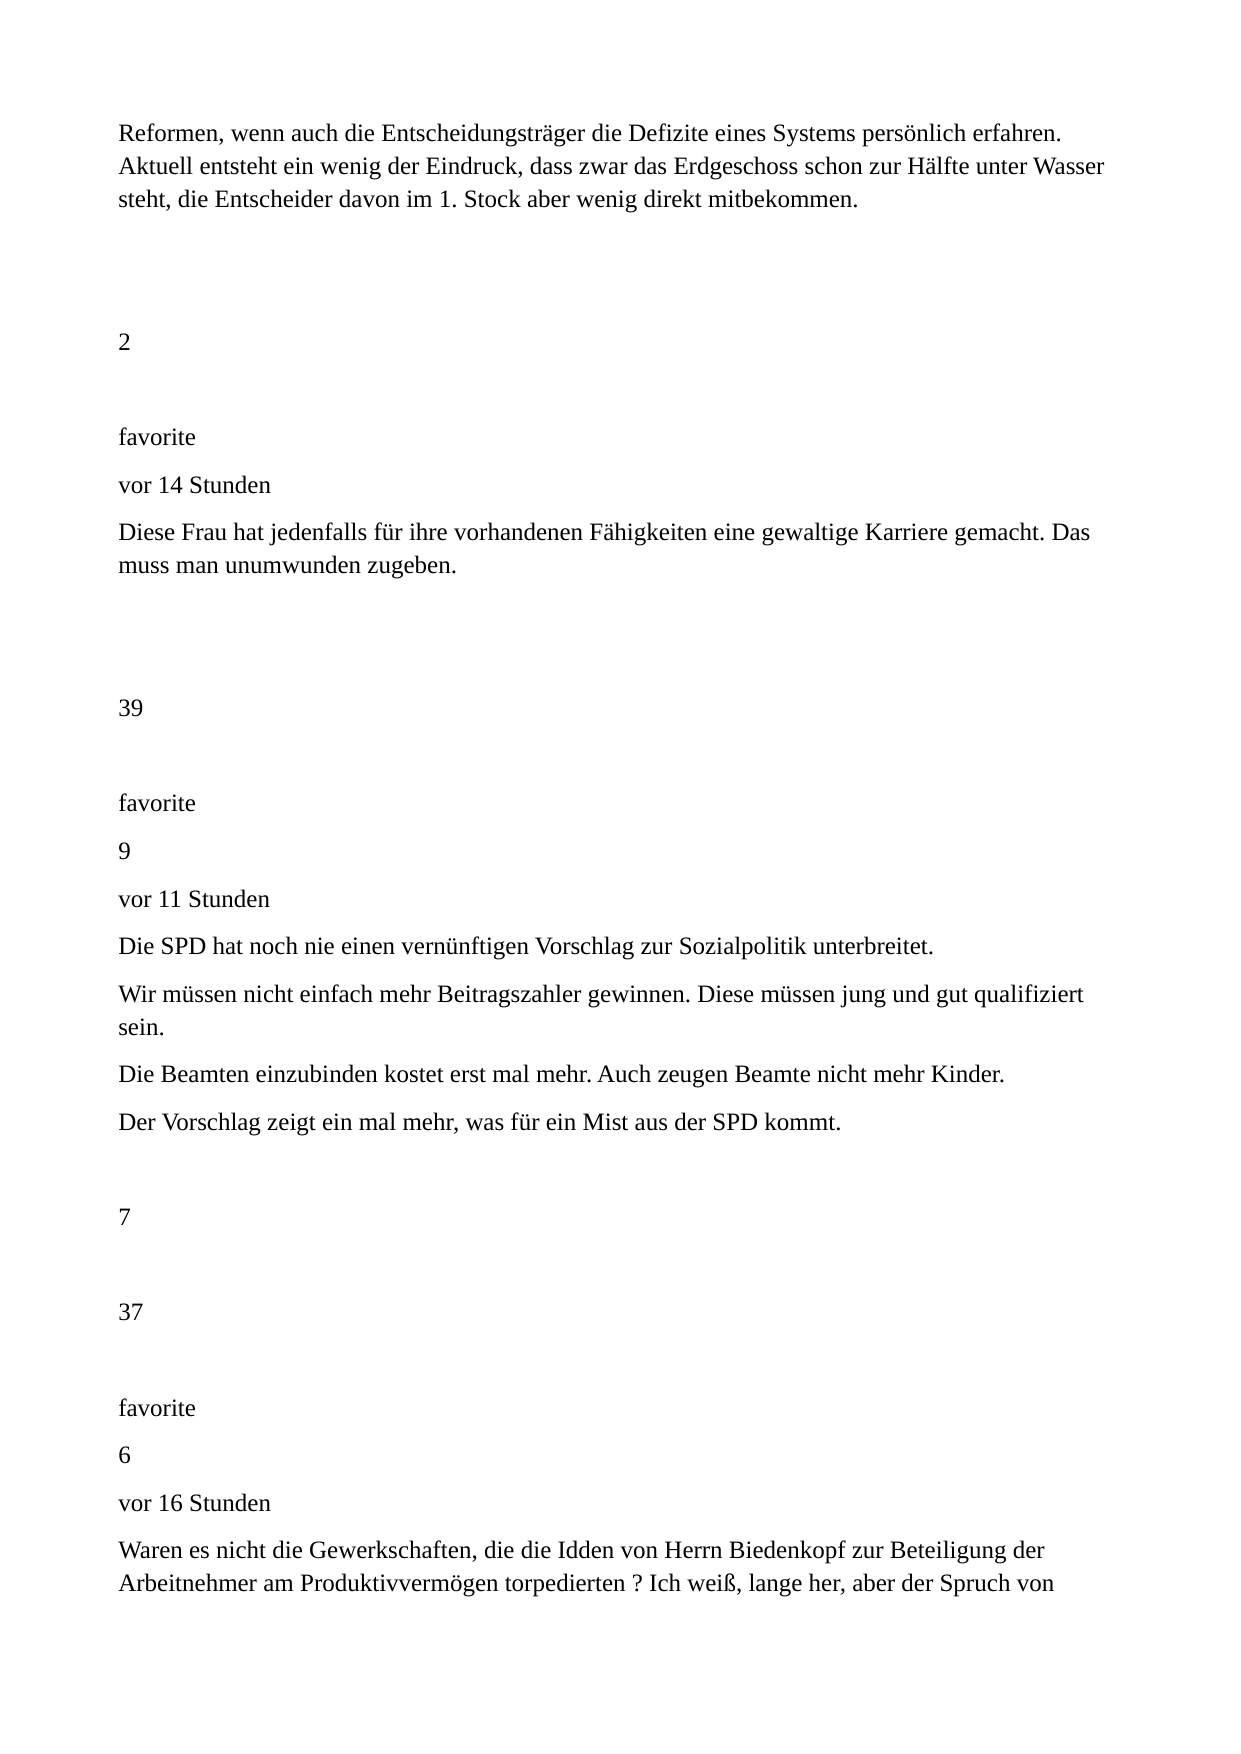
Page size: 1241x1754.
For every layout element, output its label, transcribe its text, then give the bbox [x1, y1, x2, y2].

text Wir müssen nicht einfach mehr Beitragszahler gewinnen. Diese müssen jung und gut qualifiziert sein. [118, 979, 1122, 1041]
text 2 [118, 327, 1122, 356]
text Diese Frau hat jedenfalls für ihre vorhandenen Fähigkeiten eine gewaltige Karriere gemacht. Das muss man unumwunden zugeben. [118, 517, 1122, 579]
text Reformen, wenn auch die Entscheidungsträger die Defizite eines Systems persönlich erfahren. Aktuell entsteht ein wenig der Eindruck, dass zwar das Erdgeschoss schon zur Hälfte unter Wasser steht, die Entscheider davon im 1. Stock aber wenig direkt mitbekommen. [118, 118, 1122, 213]
text vor 16 Stunden [118, 1488, 1122, 1517]
text Der Vorschlag zeigt ein mal mehr, was für ein Mist aus der SPD kommt. [118, 1107, 1122, 1136]
text Die Beamten einzubinden kostet erst mal mehr. Auch zeugen Beamte nicht mehr Kinder. [118, 1059, 1122, 1088]
text 6 [118, 1440, 1122, 1469]
text 39 [118, 693, 1122, 722]
text 9 [118, 836, 1122, 865]
text favorite [118, 422, 1122, 451]
text favorite [118, 788, 1122, 817]
text vor 14 Stunden [118, 470, 1122, 498]
text 37 [118, 1297, 1122, 1326]
text favorite [118, 1393, 1122, 1421]
text vor 11 Stunden [118, 884, 1122, 912]
text Waren es nicht die Gewerkschaften, die die Idden von Herrn Biedenkopf zur Beteiligung der Arbeitnehmer am Produktivvermögen torpedierten ? Ich weiß, lange her, aber der Spruch von [118, 1536, 1122, 1597]
text Die SPD hat noch nie einen vernünftigen Vorschlag zur Sozialpolitik unterbreitet. [118, 931, 1122, 960]
text 7 [118, 1202, 1122, 1231]
